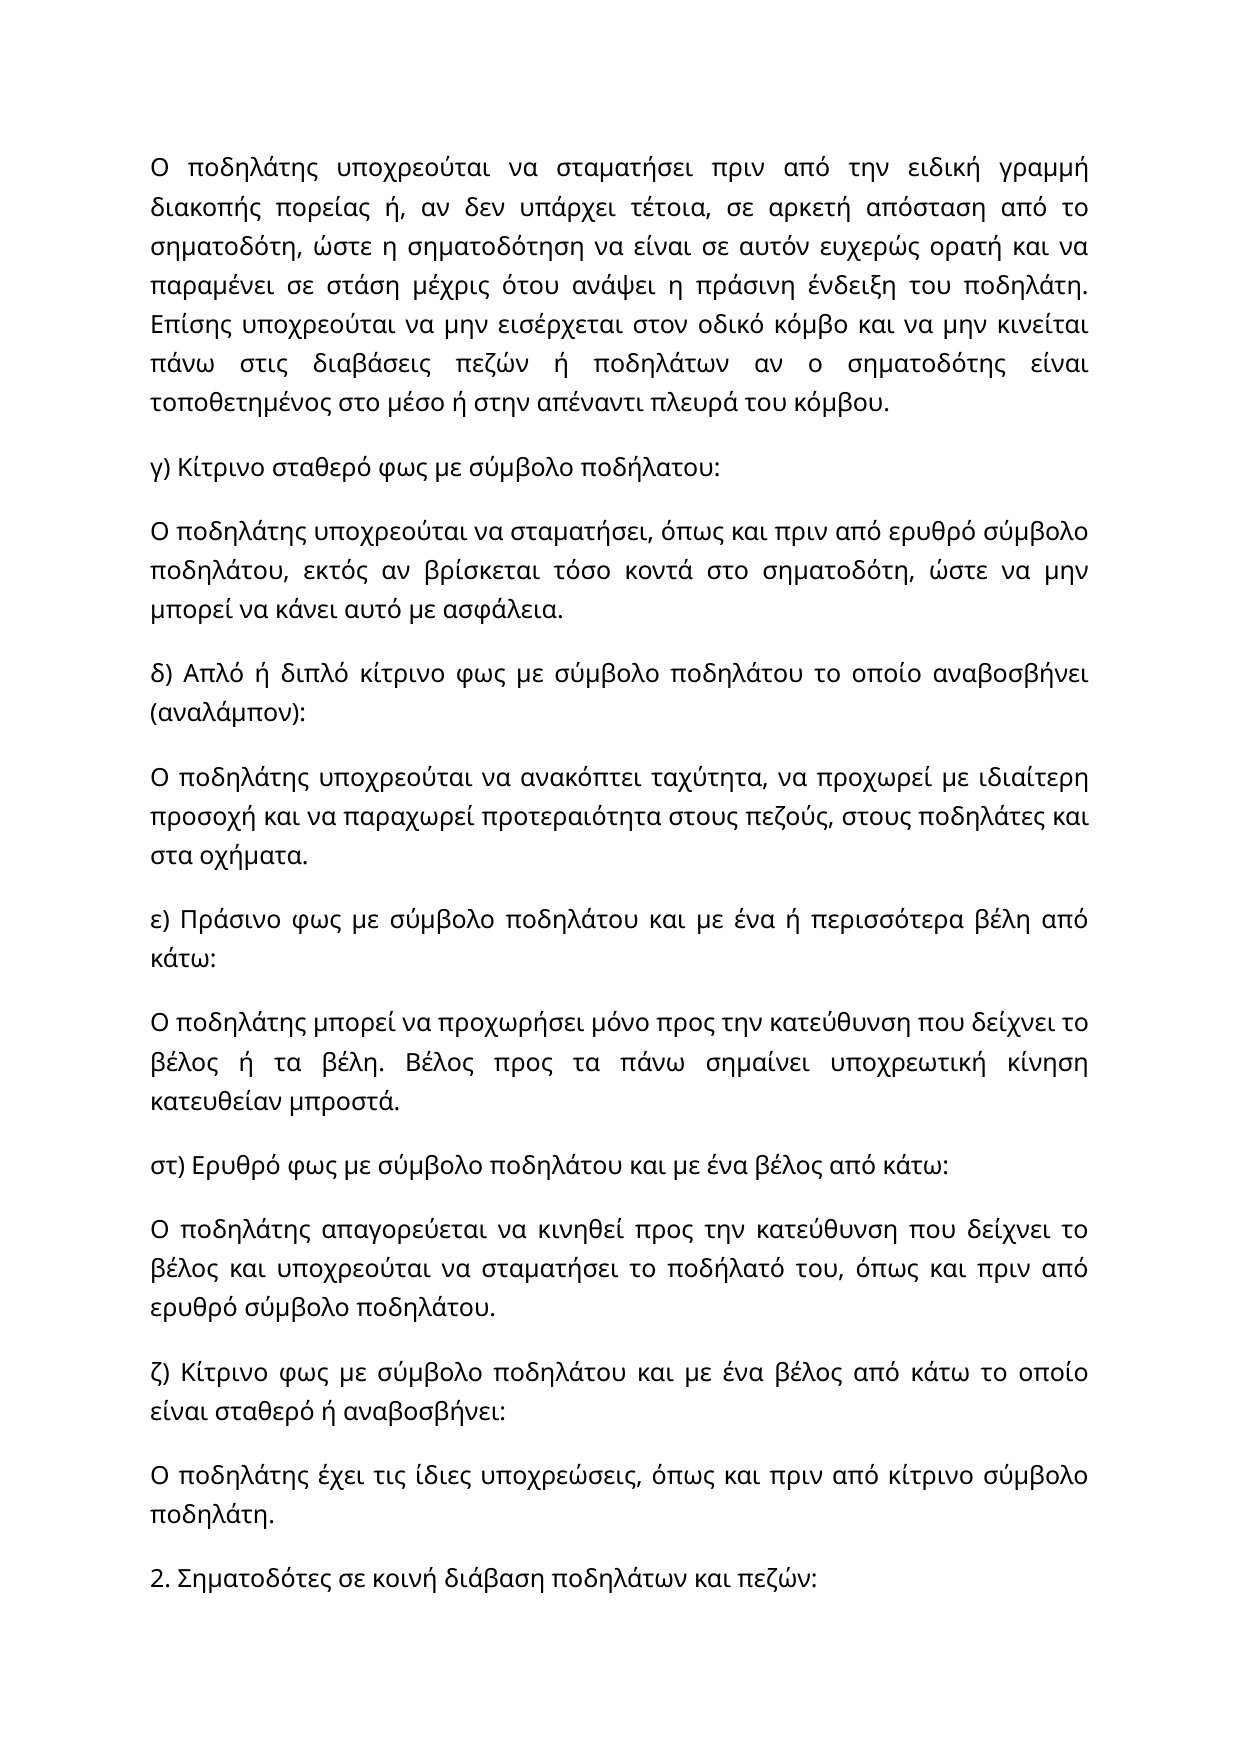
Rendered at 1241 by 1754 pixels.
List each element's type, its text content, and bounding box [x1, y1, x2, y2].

text O ποδηλάτης υποχρεούται να ανακόπτει ταχύτητα, να προχωρεί με ιδιαίτερη προσοχή και να παραχωρεί προτεραιότητα στους πεζούς, στους ποδηλάτες και στα οχήματα. [150, 759, 1090, 872]
text ζ) Κίτρινο φως με σύμβολο ποδηλάτου και με ένα βέλος από κάτω το οποίο είναι σταθερό ή αναβοσβήνει: [150, 1354, 1090, 1427]
text γ) Κίτρινο σταθερό φως με σύμβολο ποδήλατου: [150, 449, 1090, 483]
text Ο ποδηλάτης υποχρεούται να σταματήσει πριν από την ειδική γραμμή διακοπής πορείας ή, αν δεν υπάρχει τέτοια, σε αρκετή απόσταση από το σηματοδότη, ώστε η σηματοδότηση να είναι σε αυτόν ευχερώς ορατή και να παραμένει σε στάση μέχρις ότου ανάψει η πράσινη ένδειξη του ποδηλάτη. Επίσης υποχρεούται να μην εισέρχεται στον οδικό κόμβο και να μην κινείται πάνω στις διαβάσεις πεζών ή ποδηλάτων αν o σηματοδότης είναι τοποθετημένος στο μέσο ή στην απέναντι πλευρά του κόμβου. [150, 150, 1090, 419]
text 2. Σηματοδότες σε κοινή διάβαση ποδηλάτων και πεζών: [150, 1561, 1090, 1595]
text στ) Ερυθρό φως με σύμβολο ποδηλάτου και με ένα βέλος από κάτω: [150, 1147, 1090, 1182]
text Ο ποδηλάτης μπορεί να προχωρήσει μόνο προς την κατεύθυνση που δείχνει το βέλος ή τα βέλη. Βέλος προς τα πάνω σημαίνει υποχρεωτική κίνηση κατευθείαν μπροστά. [150, 1005, 1090, 1117]
text δ) Απλό ή διπλό κίτρινο φως με σύμβολο ποδηλάτου το οποίο αναβοσβήνει (αναλάμπoν): [150, 656, 1090, 729]
text ε) Πράσινο φως με σύμβολο ποδηλάτου και με ένα ή περισσότερα βέλη από κάτω: [150, 902, 1090, 975]
text Ο ποδηλάτης απαγορεύεται να κινηθεί προς την κατεύθυνση που δείχνει το βέλος και υποχρεούται να σταματήσει το ποδήλατό του, όπως και πριν από ερυθρό σύμβολο ποδηλάτου. [150, 1212, 1090, 1324]
text Ο ποδηλάτης έχει τις ίδιες υποχρεώσεις, όπως και πριν από κίτρινο σύμβολο ποδηλάτη. [150, 1457, 1090, 1531]
text O ποδηλάτης υποχρεούται να σταματήσει, όπως και πριν από ερυθρό σύμβολο ποδηλάτου, εκτός αν βρίσκεται τόσο κοντά στο σηματοδότη, ώστε να μην μπορεί να κάνει αυτό με ασφάλεια. [150, 513, 1090, 626]
